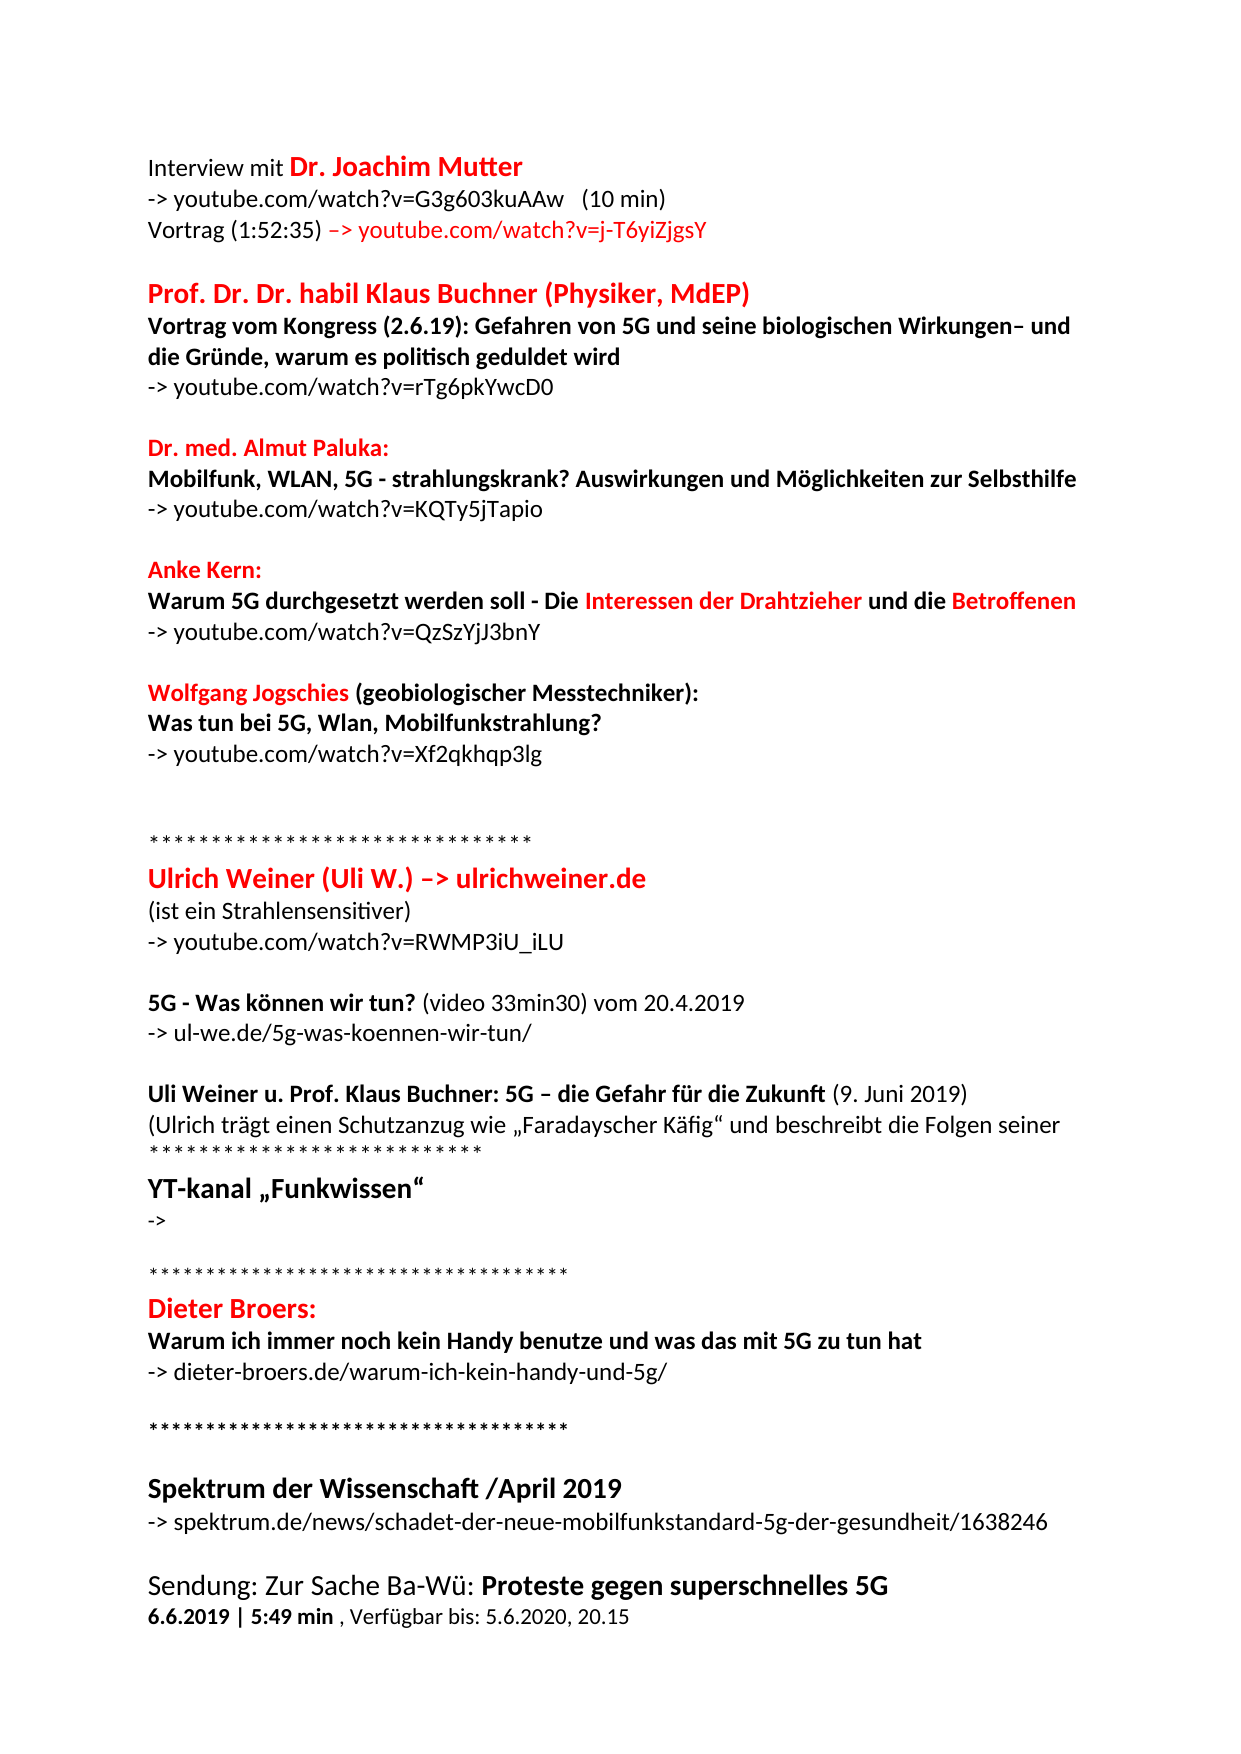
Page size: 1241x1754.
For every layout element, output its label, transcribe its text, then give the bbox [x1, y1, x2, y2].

text -> youtube.com/watch?v=rTg6pkYwcD0 [148, 371, 1093, 402]
text Vortrag vom Kongress (2.6.19): Gefahren von 5G und seine biologischen Wirkungen– und die Gründe, warum es politisch geduldet wird [148, 310, 1093, 371]
text (ist ein Strahlensensitiver) [148, 895, 1093, 926]
text ************************************* [148, 1262, 1093, 1290]
text Anke Kern: [148, 554, 1093, 585]
text -> youtube.com/watch?v=G3g603kuAAw (10 min) [148, 183, 1093, 214]
text Spektrum der Wissenschaft /April 2019 [148, 1470, 1093, 1506]
text 6.6.2019 | 5:49 min , Verfügbar bis: 5.6.2020, 20.15 [148, 1602, 1093, 1630]
text ************************************* [148, 1417, 1093, 1445]
text ******************************* [148, 829, 1093, 860]
text Interview mit Dr. Joachim Mutter [148, 148, 1093, 183]
text -> [148, 1206, 1093, 1234]
text Warum 5G durchgesetzt werden soll - Die Interessen der Drahtzieher und die Betroffenen [148, 585, 1093, 616]
text Dieter Broers: [148, 1290, 1093, 1325]
text -> youtube.com/watch?v=QzSzYjJ3bnY [148, 616, 1093, 646]
text Dr. med. Almut Paluka: [148, 432, 1093, 463]
text -> ul-we.de/5g-was-koennen-wir-tun/ [148, 1017, 1093, 1048]
text -> youtube.com/watch?v=KQTy5jTapio [148, 493, 1093, 524]
text -> youtube.com/watch?v=RWMP3iU_iLU [148, 926, 1093, 956]
text Prof. Dr. Dr. habil Klaus Buchner (Physiker, MdEP) [148, 275, 1093, 310]
text Vortrag (1:52:35) –> youtube.com/watch?v=j-T6yiZjgsY [148, 214, 1093, 244]
text Was tun bei 5G, Wlan, Mobilfunkstrahlung? [148, 707, 1093, 738]
text Wolfgang Jogschies (geobiologischer Messtechniker): [148, 677, 1093, 707]
text Sendung: Zur Sache Ba-Wü: Proteste gegen superschnelles 5G [148, 1567, 1093, 1602]
text -> dieter-broers.de/warum-ich-kein-handy-und-5g/ [148, 1356, 1093, 1386]
text Ulrich Weiner (Uli W.) –> ulrichweiner.de [148, 860, 1093, 895]
text 5G - Was können wir tun? (video 33min30) vom 20.4.2019 [148, 987, 1093, 1017]
text Mobilfunk, WLAN, 5G - strahlungskrank? Auswirkungen und Möglichkeiten zur Selbsthilfe [148, 463, 1093, 493]
text Warum ich immer noch kein Handy benutze und was das mit 5G zu tun hat [148, 1325, 1093, 1356]
text (Ulrich trägt einen Schutzanzug wie „Faradayscher Käfig“ und beschreibt die Folgen seiner [148, 1109, 1093, 1139]
text -> spektrum.de/news/schadet-der-neue-mobilfunkstandard-5g-der-gesundheit/1638246 [148, 1506, 1093, 1536]
text -> youtube.com/watch?v=Xf2qkhqp3lg [148, 738, 1093, 768]
text *************************** [148, 1139, 1093, 1170]
text YT-kanal „Funkwissen“ [148, 1170, 1093, 1206]
text Uli Weiner u. Prof. Klaus Buchner: 5G – die Gefahr für die Zukunft (9. Juni 2019) [148, 1078, 1093, 1109]
